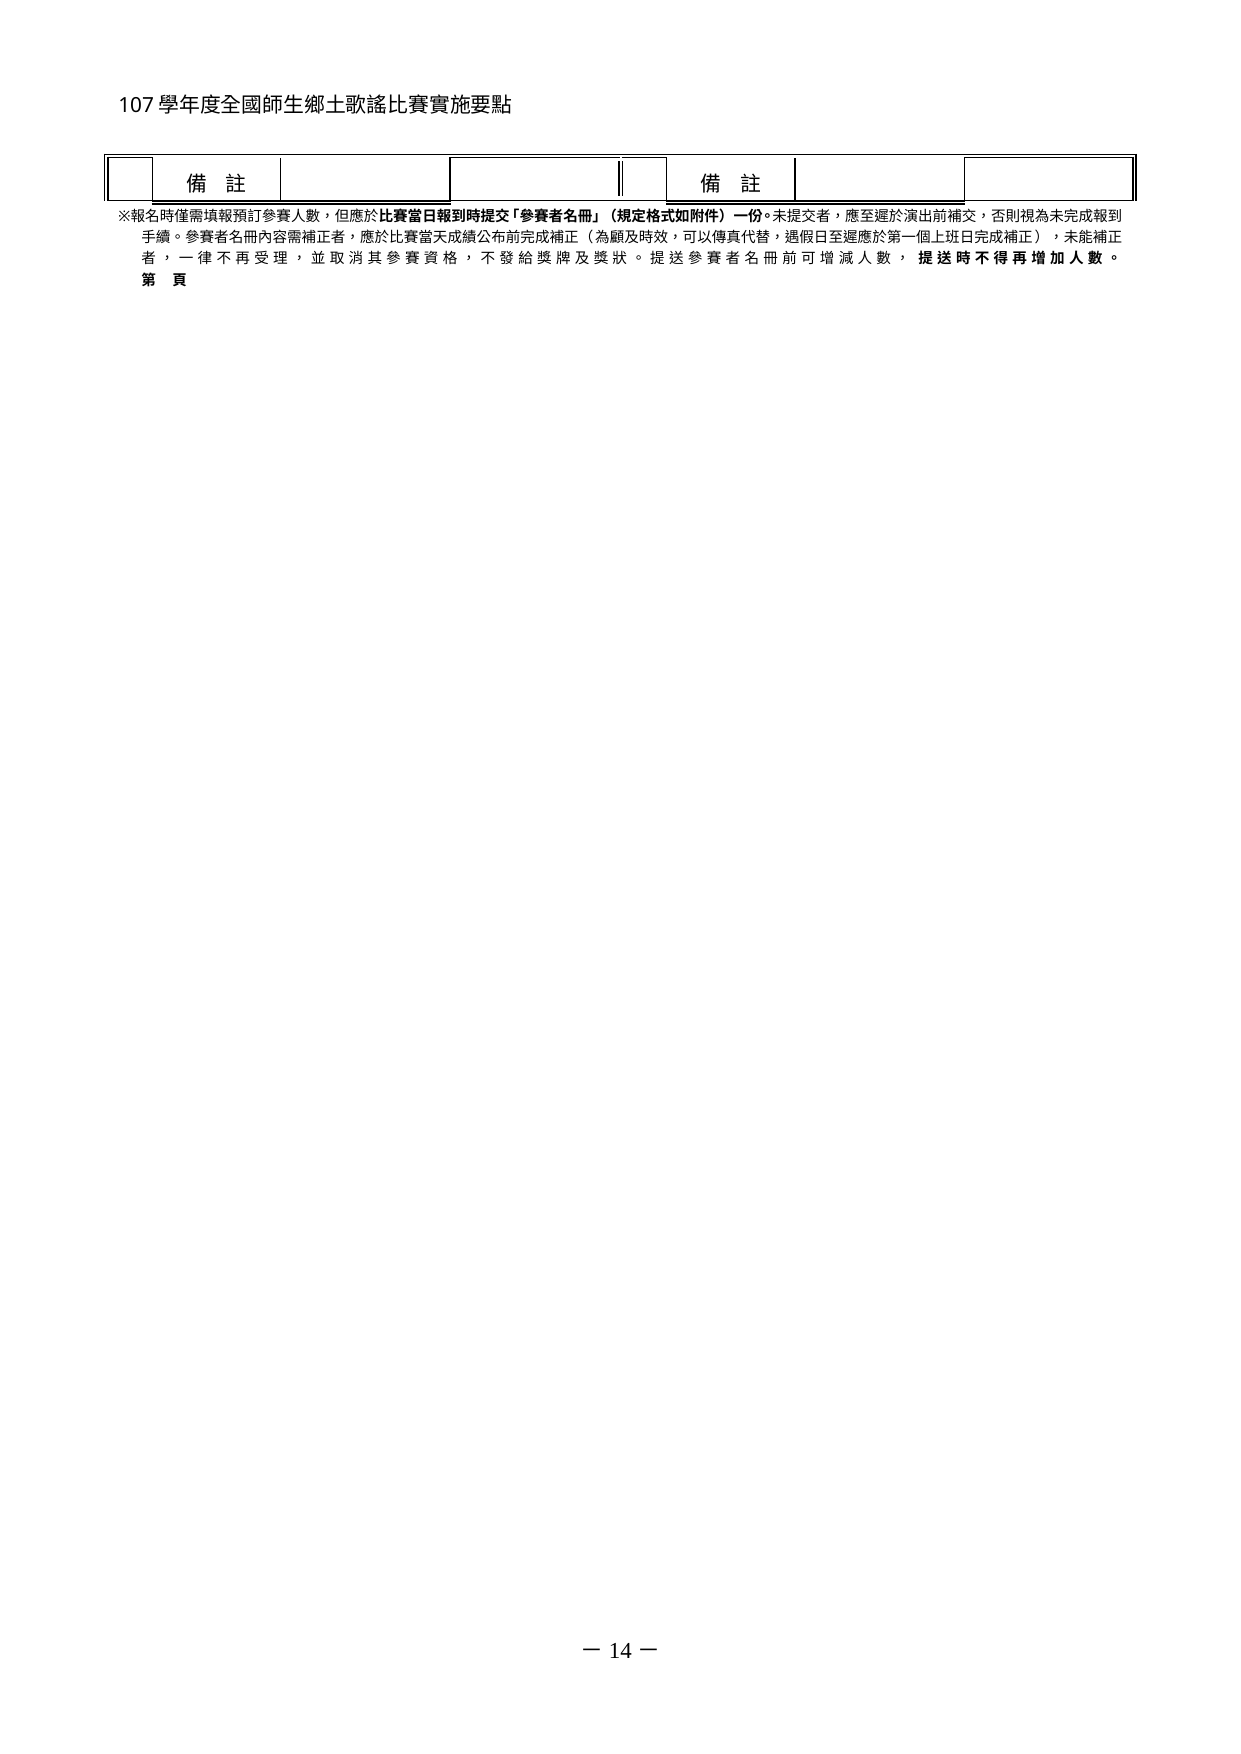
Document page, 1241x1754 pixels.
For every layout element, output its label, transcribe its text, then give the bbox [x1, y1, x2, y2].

table_cell [109, 158, 152, 200]
table_cell [280, 155, 450, 200]
table_cell 備 註 [667, 155, 795, 200]
text ※報名時僅需填報預訂參賽人數，但應於比賽當日報到時提交「參賽者名冊」（規定格式如附件）一份。未提交者，應至遲於演出前補交，否則視為未完成報到手續。參賽者名冊內容需補正者，應於比賽當天成績公布前完成補正（為顧及時效，可以傳真代替，遇假日至遲應於第一個上班日完成補正），未能補正者，一律不再受理，並取消其參賽資格，不發給獎牌及獎狀。提送參賽者名冊前可增減人數，提送時不得再增加人數。 第 頁 [118, 204, 1122, 289]
table_cell [965, 158, 1132, 200]
table_cell [795, 155, 964, 200]
table_cell [450, 155, 621, 200]
table_cell 備 註 [152, 155, 280, 200]
table_cell [621, 158, 666, 200]
